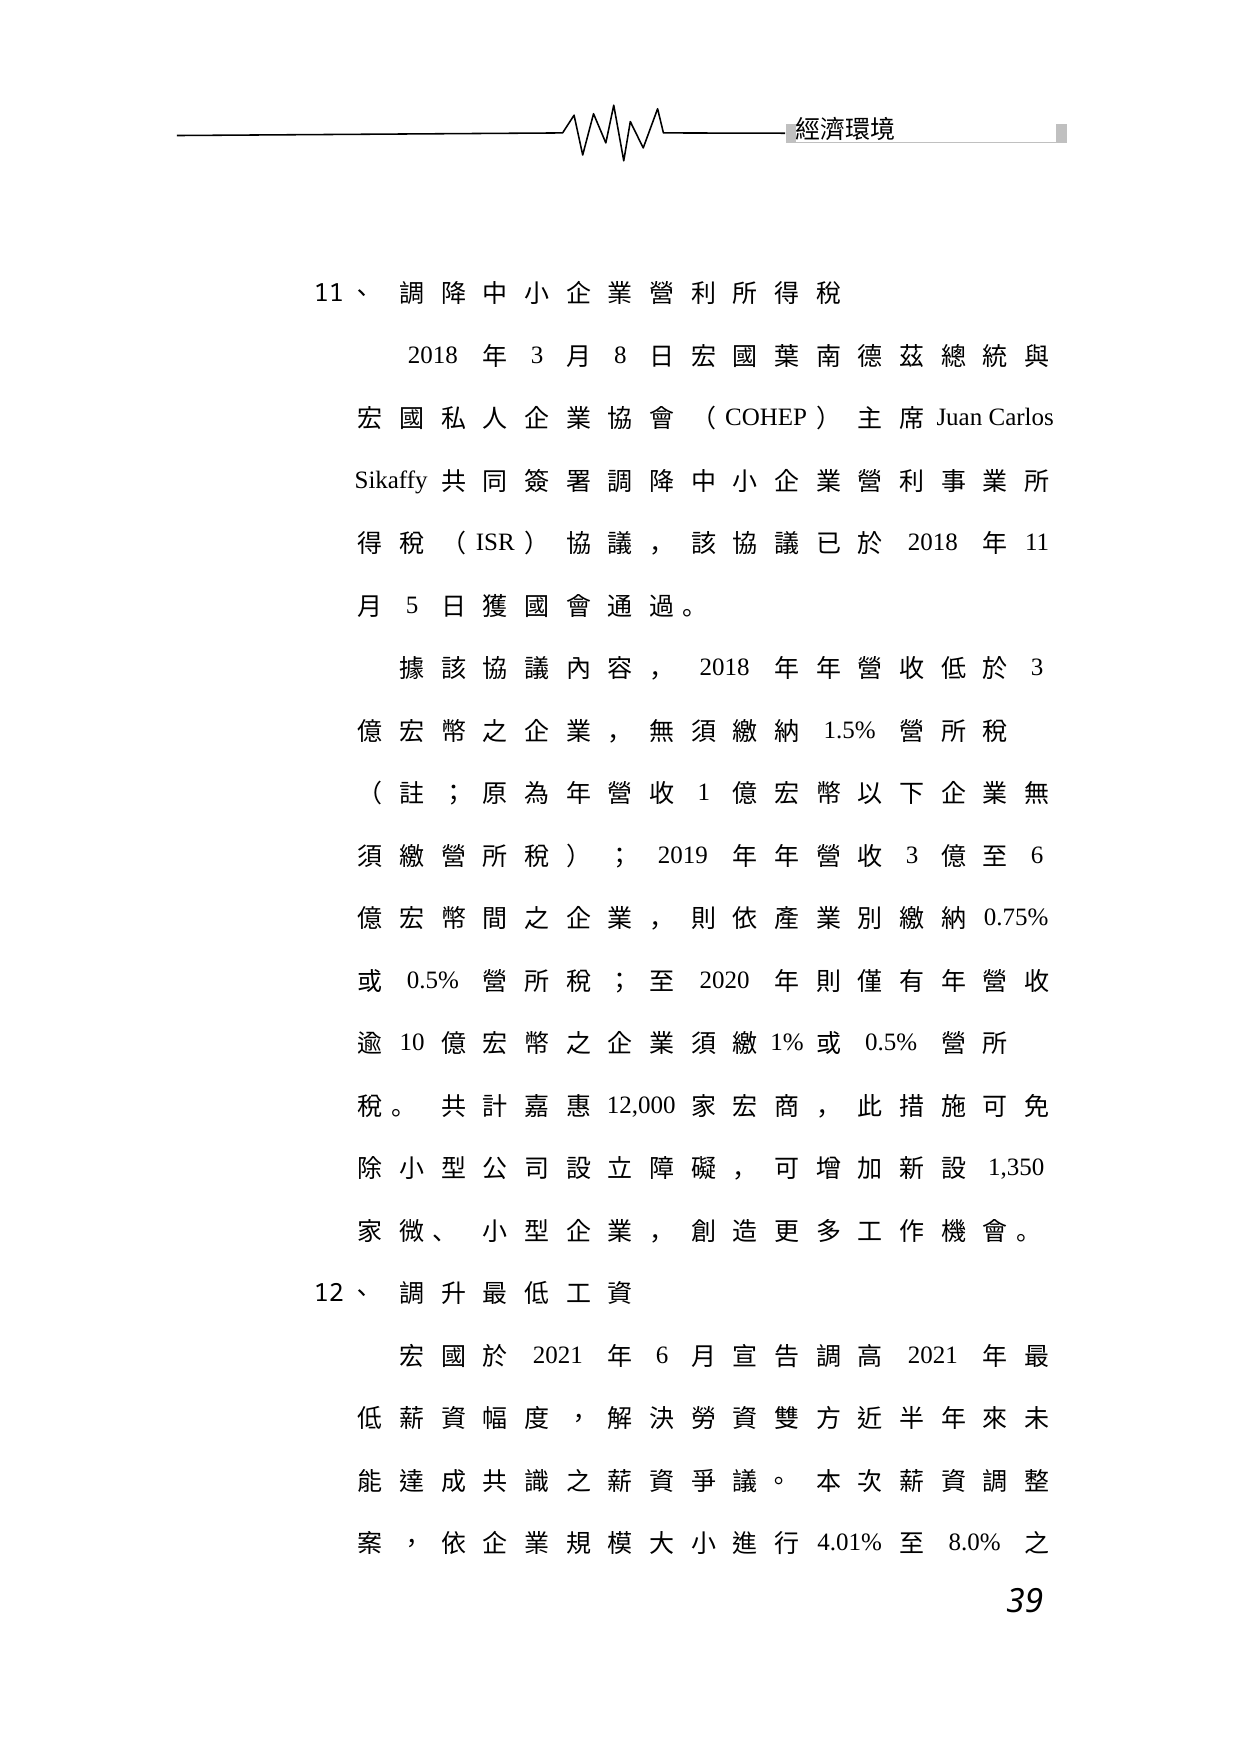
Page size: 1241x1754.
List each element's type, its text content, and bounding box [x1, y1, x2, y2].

text 據該協議內容，2018年年營收低於3億宏幣之企業，無須繳納1.5%營所稅（註；原為年營收1億宏幣以下企業無須繳營所稅）；2019年年營收3億至6億宏幣間之企業，則依產業別繳納0.75%或0.5%營所稅；至2020年則僅有年營收逾10億宏幣之企業須繳1%或0.5%營所稅。共計嘉惠12,000家宏商，此措施可免除小型公司設立障礙，可增加新設1,350家微、小型企業，創造更多工作機會。 [330, 625, 1058, 1250]
text 宏國於2021年6月宣告調高2021年最低薪資幅度，解決勞資雙方近半年來未能達成共識之薪資爭議。本次薪資調整案，依企業規模大小進行4.01%至8.0%之 [330, 1313, 1058, 1563]
text 11、調降中小企業營利所得稅 [281, 250, 1058, 313]
text 2018年3月8日宏國葉南德茲總統與宏國私人企業協會（COHEP）主席Juan Carlos Sikaffy共同簽署調降中小企業營利事業所得稅（ISR）協議，該協議已於2018年11月5日獲國會通過。 [330, 313, 1058, 625]
text 12、調升最低工資 [281, 1250, 1058, 1313]
